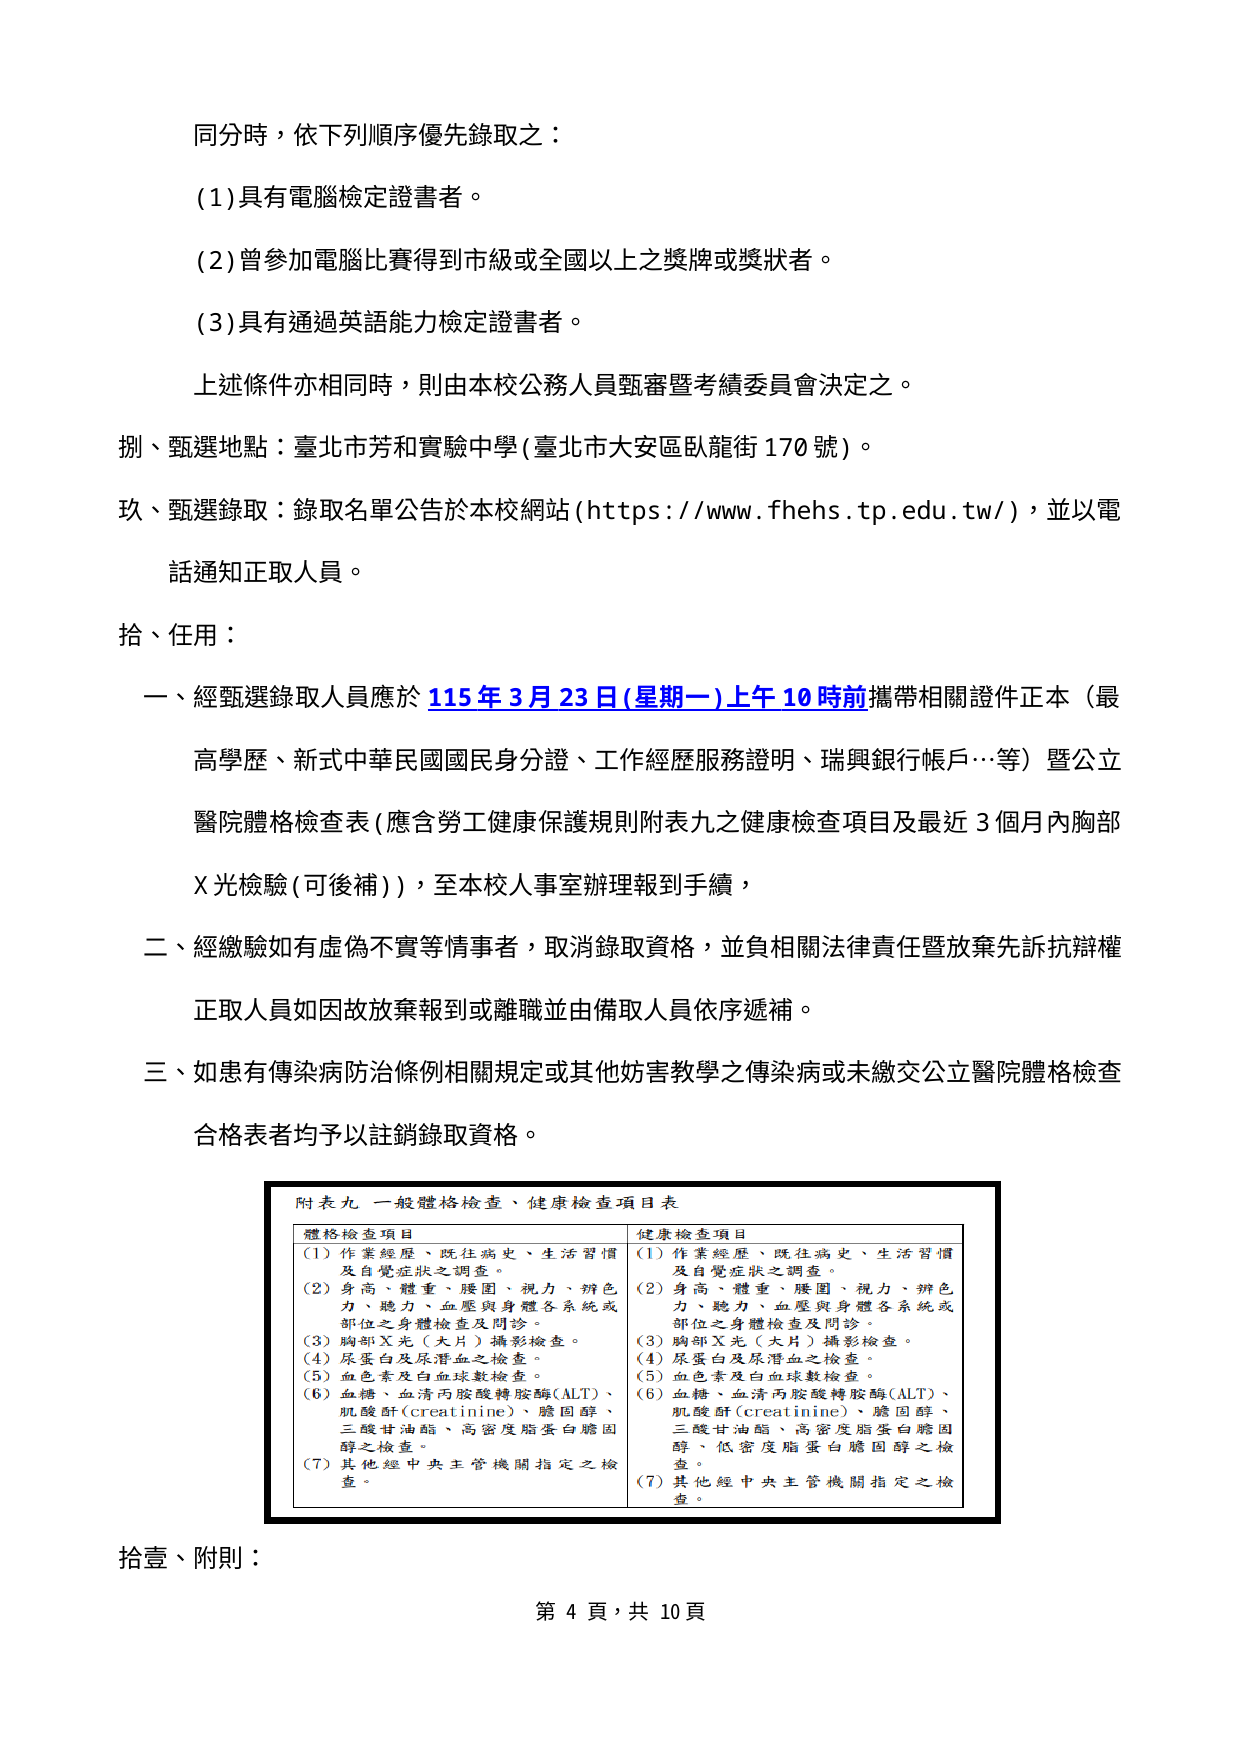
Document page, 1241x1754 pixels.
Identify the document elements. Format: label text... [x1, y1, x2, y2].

text (2)曾參加電腦比賽得到市級或全國以上之獎牌或獎狀者。 [193, 217, 1122, 279]
text (1)具有電腦檢定證書者。 [193, 154, 1122, 217]
text 同分時，依下列順序優先錄取之： [168, 92, 1122, 154]
text (3)具有通過英語能力檢定證書者。 [193, 279, 1122, 342]
text 三、如患有傳染病防治條例相關規定或其他妨害教學之傳染病或未繳交公立醫院體格檢查合格表者均予以註銷錄取資格。 [143, 1029, 1122, 1154]
text 捌、甄選地點：臺北市芳和實驗中學(臺北市大安區臥龍街170號)。 [118, 404, 1122, 467]
text 一、經甄選錄取人員應於115年3月23日(星期一)上午10時前攜帶相關證件正本（最高學歷、新式中華民國國民身分證、工作經歷服務證明、瑞興銀行帳戶…等）暨公立醫院體格檢查表(應含勞工健康保護規則附表九之健康檢查項目及最近3個月內胸部X光檢驗(可後補))，至本校人事室辦理報到手續， [143, 654, 1122, 904]
text 玖、甄選錄取：錄取名單公告於本校網站(https://www.fhehs.tp.edu.tw/)，並以電話通知正取人員。 [118, 467, 1122, 592]
text 拾、任用： [118, 592, 1122, 654]
text 拾壹、附則： [118, 1529, 1122, 1577]
text 二、經繳驗如有虛偽不實等情事者，取消錄取資格，並負相關法律責任暨放棄先訴抗辯權。正取人員如因故放棄報到或離職並由備取人員依序遞補。 [143, 904, 1122, 1029]
text 上述條件亦相同時，則由本校公務人員甄審暨考績委員會決定之。 [193, 342, 1122, 404]
